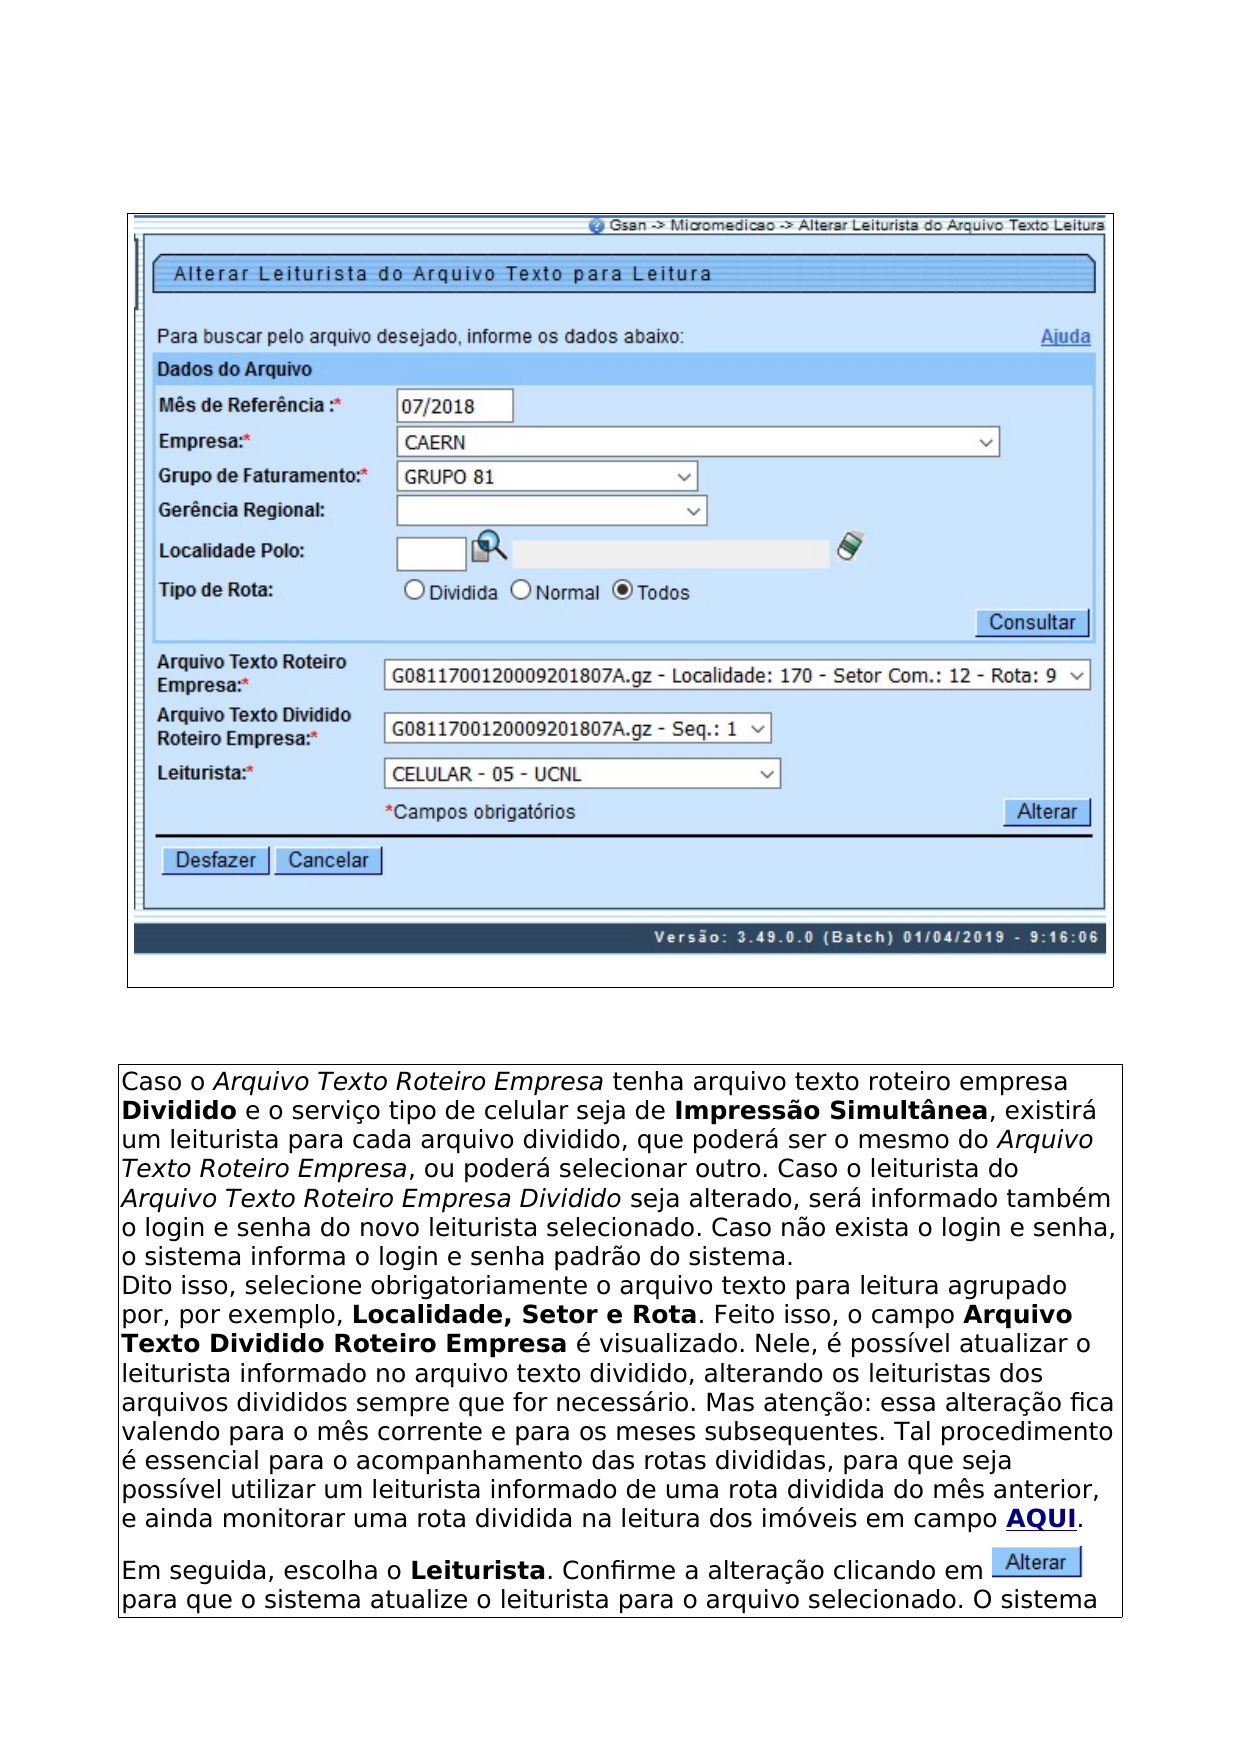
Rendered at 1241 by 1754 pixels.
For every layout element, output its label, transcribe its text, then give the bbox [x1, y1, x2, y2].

table_header [128, 214, 1113, 987]
table_header Caso o Arquivo Texto Roteiro Empresa tenha arquivo texto roteiro empresa Dividido e o serviço tipo de celular seja de Impressão Simultânea, existirá um leiturista para cada arquivo dividido, que poderá ser o mesmo do Arquivo Texto Roteiro Empresa, ou poderá selecionar outro. Caso o leiturista do Arquivo Texto Roteiro Empresa Dividido seja alterado, será informado também o login e senha do novo leiturista selecionado. Caso não exista o login e senha, o sistema informa o login e senha padrão do sistema. Dito isso, selecione obrigatoriamente o arquivo texto para leitura agrupado por, por exemplo, Localidade, Setor e Rota. Feito isso, o campo Arquivo Texto Dividido Roteiro Empresa é visualizado. Nele, é possível atualizar o leiturista informado no arquivo texto dividido, alterando os leituristas dos arquivos divididos sempre que for necessário. Mas atenção: essa alteração fica valendo para o mês corrente e para os meses subsequentes. Tal procedimento é essencial para o acompanhamento das rotas divididas, para que seja possível utilizar um leiturista informado de uma rota dividida do mês anterior, e ainda monitorar uma rota dividida na leitura dos imóveis em campo AQUI. Em seguida, escolha o Leiturista. Confirme a alteração clicando em para que o sistema atualize o leiturista para o arquivo selecionado. O sistema [119, 1065, 1122, 1617]
picture [992, 1546, 1085, 1579]
picture [134, 215, 1107, 955]
